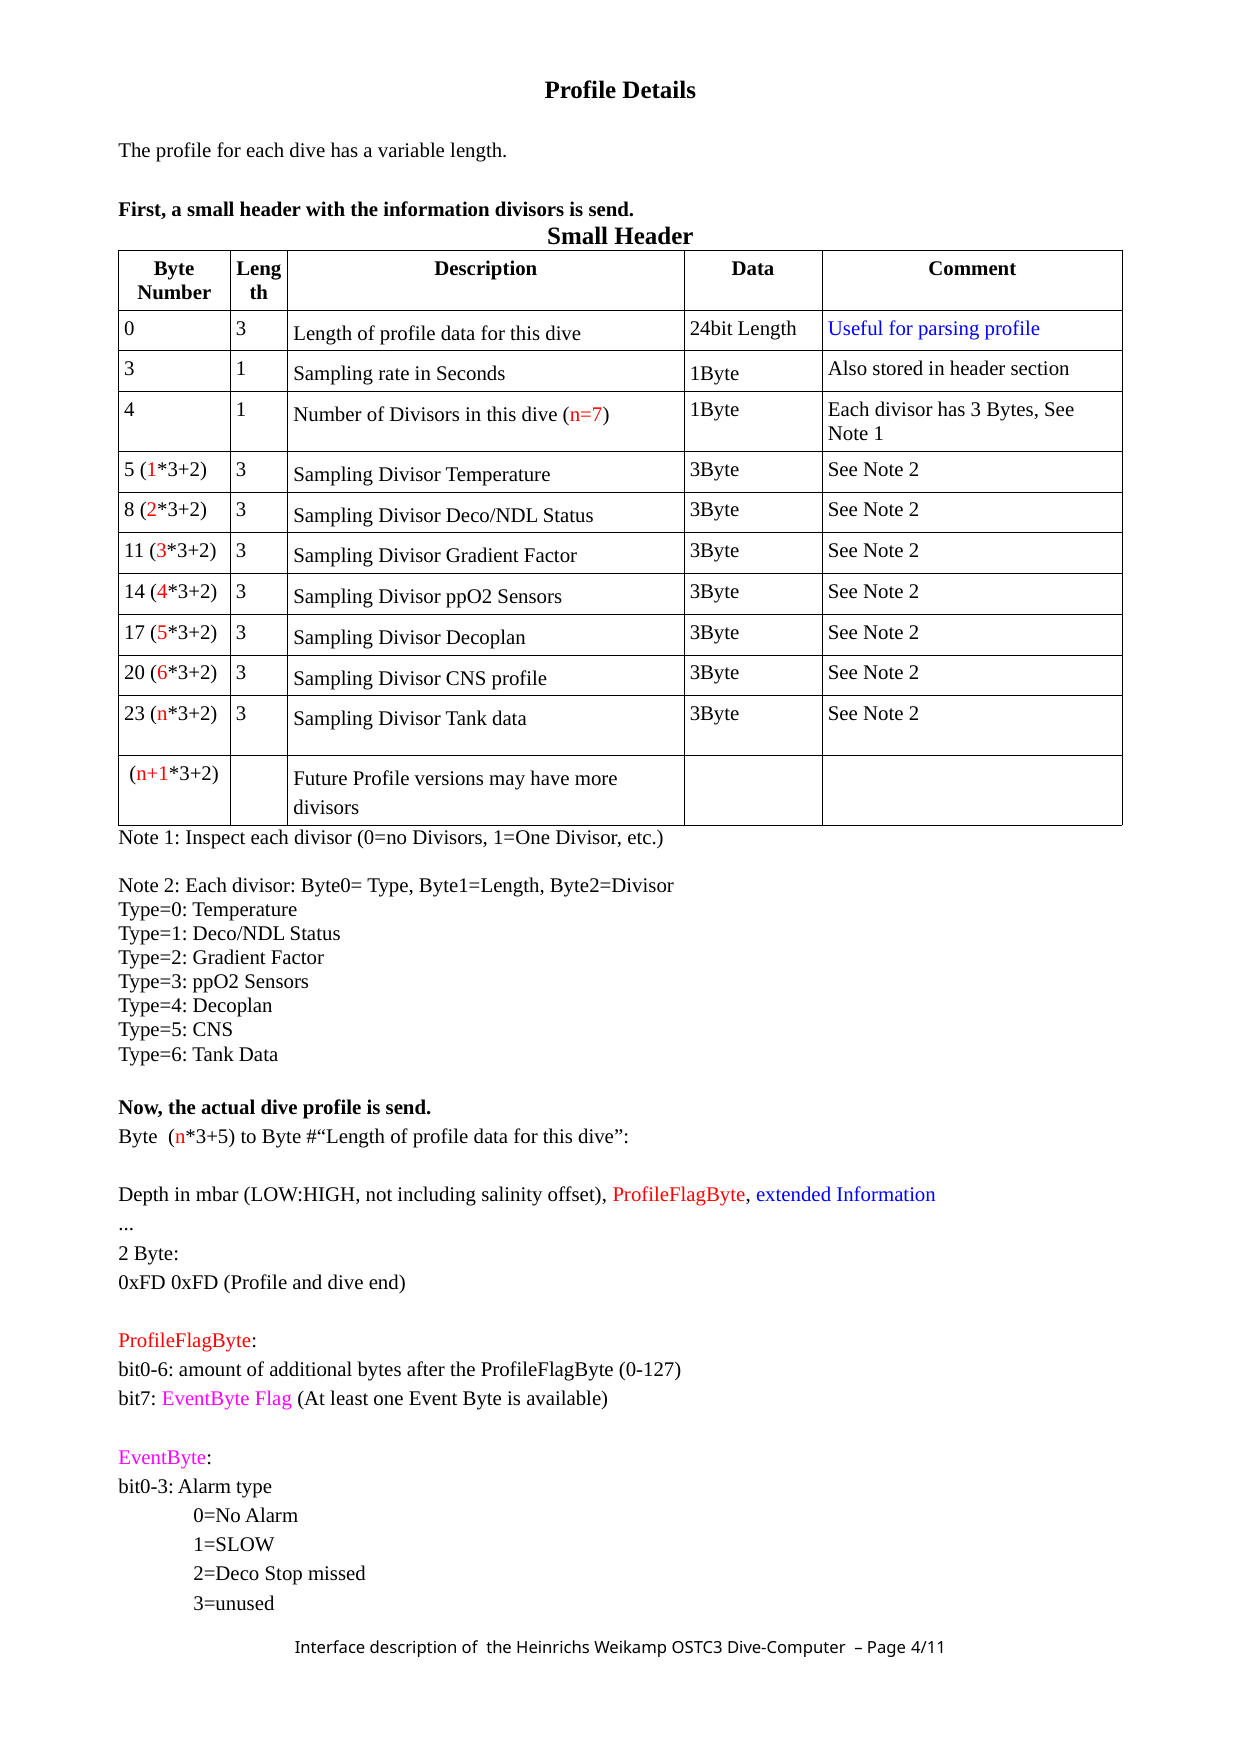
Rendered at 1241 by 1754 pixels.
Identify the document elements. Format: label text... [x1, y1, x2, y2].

table_cell 3Byte [685, 656, 822, 695]
text 0xFD 0xFD (Profile and dive end) [118, 1264, 1122, 1294]
table_cell [823, 756, 1122, 825]
table_cell 3 [231, 452, 287, 492]
text Profile Details [118, 75, 1122, 104]
table_cell 24bit Length [685, 311, 822, 350]
table_cell 0 [119, 311, 230, 350]
table_cell Useful for parsing profile [823, 311, 1122, 350]
table_cell Sampling rate in Seconds [288, 351, 684, 391]
table_header Byte Number [119, 251, 230, 310]
table_cell See Note 2 [823, 574, 1122, 614]
table_cell 1 [231, 351, 287, 391]
text 3=unused [118, 1585, 1122, 1614]
table_cell Also stored in header section [823, 351, 1122, 391]
table_cell Number of Divisors in this dive (n=7) [288, 392, 684, 451]
text Type=0: Temperature [118, 897, 1122, 921]
table_cell 3 [231, 696, 287, 755]
table_cell 1 [231, 392, 287, 451]
text First, a small header with the information divisors is send. [118, 192, 1122, 221]
table_cell 17 (5*3+2) [119, 615, 230, 654]
text Byte (n*3+5) to Byte #“Length of profile data for this dive”: [118, 1119, 1122, 1148]
table_cell 3 [231, 656, 287, 695]
table_header Description [288, 251, 684, 310]
text Note 1: Inspect each divisor (0=no Divisors, 1=One Divisor, etc.) [118, 826, 1122, 849]
table_cell Sampling Divisor CNS profile [288, 656, 684, 695]
table_cell 3Byte [685, 452, 822, 492]
table_cell 3 [231, 574, 287, 614]
table_cell [685, 756, 822, 825]
table_cell 4 [119, 392, 230, 451]
table_cell See Note 2 [823, 615, 1122, 654]
table_cell 20 (6*3+2) [119, 656, 230, 695]
text Type=4: Decoplan [118, 993, 1122, 1017]
text EventByte: [118, 1439, 1122, 1469]
text 1=SLOW [118, 1527, 1122, 1556]
table_cell 3Byte [685, 574, 822, 614]
table_cell 3Byte [685, 493, 822, 532]
table_cell [231, 756, 287, 825]
table_cell 5 (1*3+2) [119, 452, 230, 492]
table_cell Sampling Divisor Tank data [288, 696, 684, 755]
table_cell Future Profile versions may have more divisors [288, 756, 684, 825]
table_cell 3 [231, 615, 287, 654]
table_cell 3 [231, 533, 287, 573]
text Type=6: Tank Data [118, 1041, 1122, 1066]
table_cell Sampling Divisor Gradient Factor [288, 533, 684, 573]
table_cell See Note 2 [823, 493, 1122, 532]
text Type=1: Deco/NDL Status [118, 921, 1122, 945]
table_cell 3Byte [685, 696, 822, 755]
table_cell Sampling Divisor Decoplan [288, 615, 684, 654]
text Type=5: CNS [118, 1017, 1122, 1041]
text ProfileFlagByte: [118, 1323, 1122, 1352]
text Note 2: Each divisor: Byte0= Type, Byte1=Length, Byte2=Divisor [118, 873, 1122, 897]
table_cell 3 [231, 311, 287, 350]
text The profile for each dive has a variable length. [118, 133, 1122, 162]
text bit7: EventByte Flag (At least one Event Byte is available) [118, 1381, 1122, 1410]
table_cell See Note 2 [823, 452, 1122, 492]
table_cell 23 (n*3+2) [119, 696, 230, 755]
table_cell Length of profile data for this dive [288, 311, 684, 350]
table_cell 3Byte [685, 533, 822, 573]
table_cell Each divisor has 3 Bytes, See Note 1 [823, 392, 1122, 451]
text bit0-3: Alarm type [118, 1469, 1122, 1498]
text 2 Byte: [118, 1235, 1122, 1264]
table_cell (n+1*3+2) [119, 756, 230, 825]
table_cell See Note 2 [823, 533, 1122, 573]
text Small Header [118, 221, 1122, 250]
text Type=3: ppO2 Sensors [118, 969, 1122, 993]
table_cell See Note 2 [823, 656, 1122, 695]
text Type=2: Gradient Factor [118, 945, 1122, 969]
table_cell 11 (3*3+2) [119, 533, 230, 573]
text ... [118, 1206, 1122, 1235]
text 0=No Alarm [118, 1498, 1122, 1527]
table_cell See Note 2 [823, 696, 1122, 755]
table_cell 3 [119, 351, 230, 391]
table_cell Sampling Divisor ppO2 Sensors [288, 574, 684, 614]
text 2=Deco Stop missed [118, 1556, 1122, 1585]
text Depth in mbar (LOW:HIGH, not including salinity offset), ProfileFlagByte, extended Information [118, 1177, 1122, 1206]
table_header Length [231, 251, 287, 310]
table_header Comment [823, 251, 1122, 310]
table_cell 3 [231, 493, 287, 532]
text bit0-6: amount of additional bytes after the ProfileFlagByte (0-127) [118, 1352, 1122, 1381]
text Now, the actual dive profile is send. [118, 1089, 1122, 1119]
table_cell 14 (4*3+2) [119, 574, 230, 614]
table_cell Sampling Divisor Deco/NDL Status [288, 493, 684, 532]
table_cell 8 (2*3+2) [119, 493, 230, 532]
table_cell 1Byte [685, 351, 822, 391]
table_cell Sampling Divisor Temperature [288, 452, 684, 492]
table_header Data [685, 251, 822, 310]
table_cell 3Byte [685, 615, 822, 654]
table_cell 1Byte [685, 392, 822, 451]
